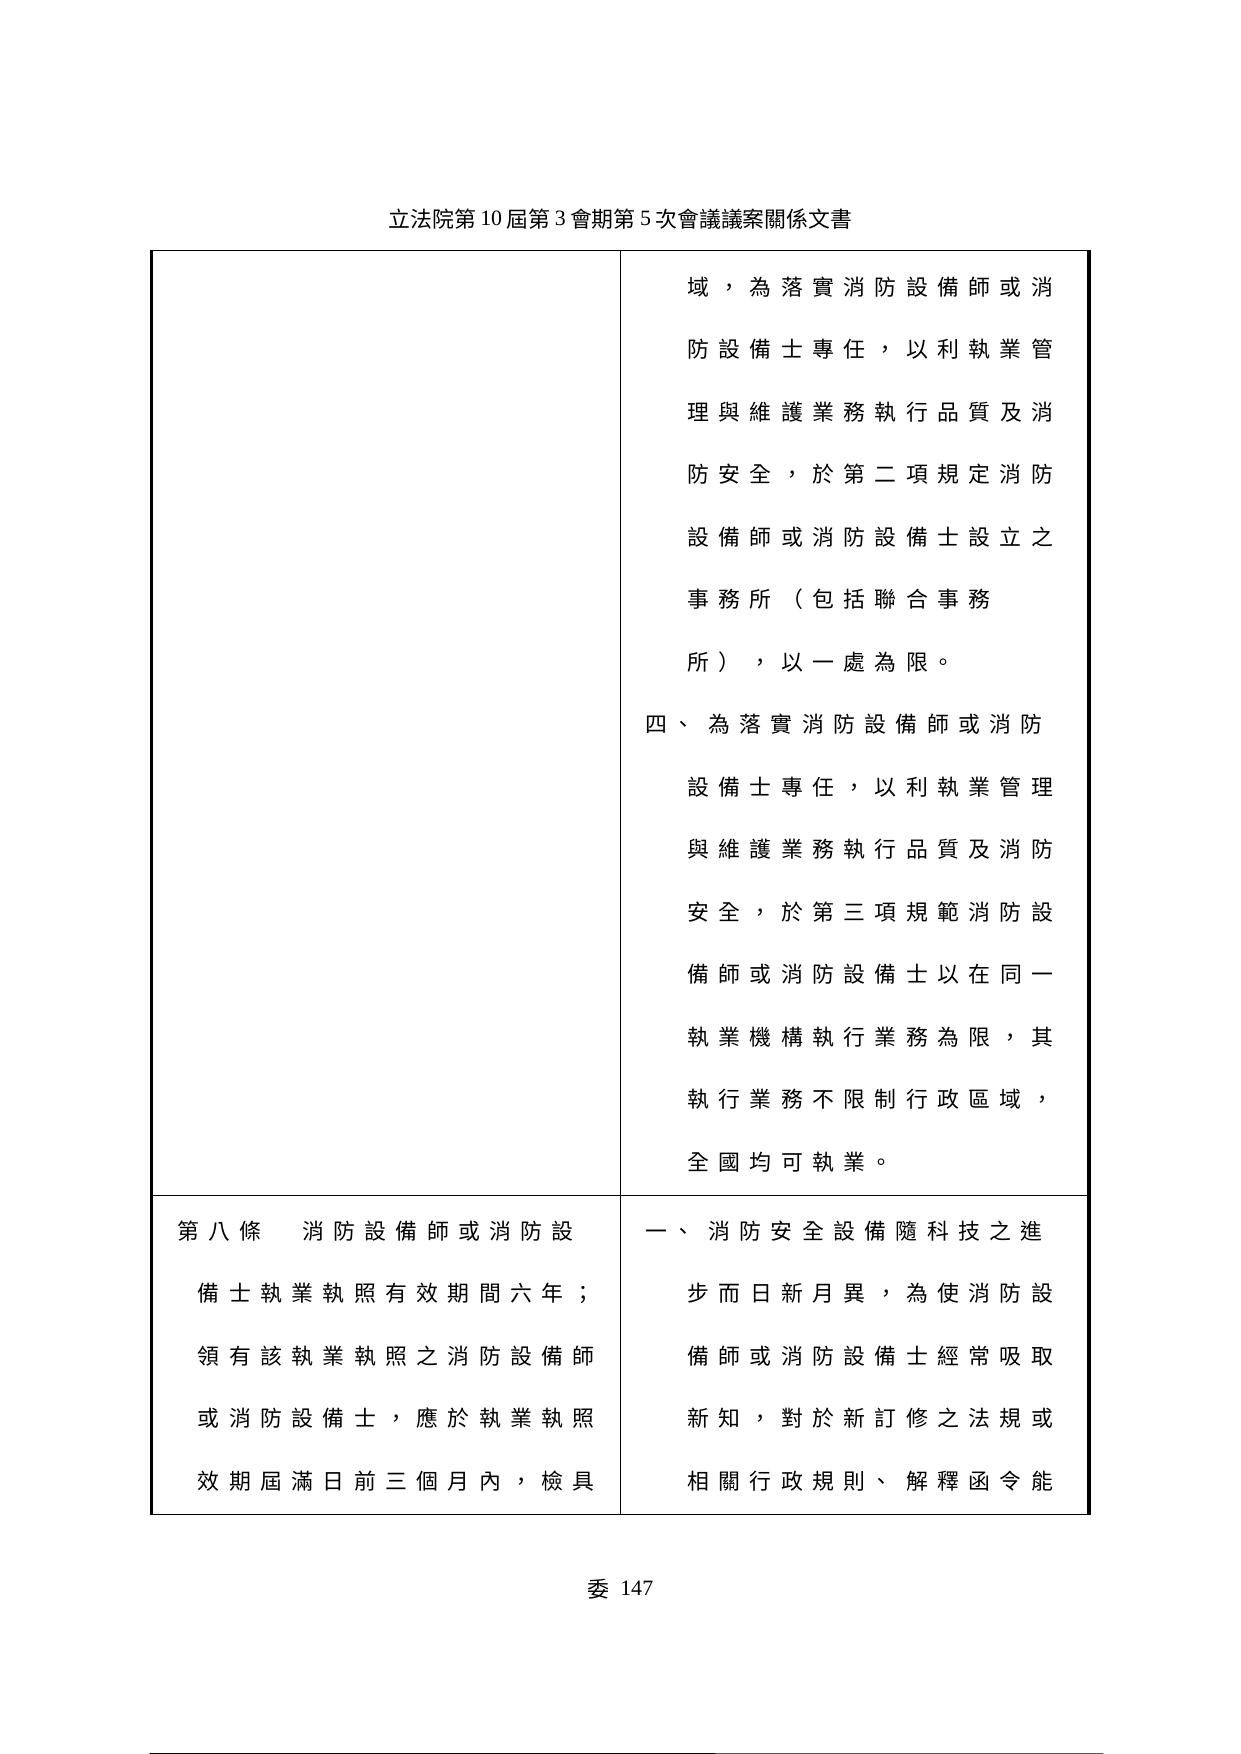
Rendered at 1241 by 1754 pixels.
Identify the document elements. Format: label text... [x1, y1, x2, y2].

table_cell 域，為落實消防設備師或消防設備士專任，以利執業管理與維護業務執行品質及消防安全，於第二項規定消防設備師或消防設備士設立之事務所（包括聯合事務所），以一處為限。 四、為落實消防設備師或消防設備士專任，以利執業管理與維護業務執行品質及消防安全，於第三項規範消防設備師或消防設備士以在同一執業機構執行業務為限，其執行業務不限制行政區域，全國均可執業。 [621, 251, 1087, 1194]
table_cell 第八條 消防設備師或消防設備士執業執照有效期間六年；領有該執業執照之消防設備師或消防設備士，應於執業執照效期屆滿日前三個月內，檢具 [153, 1196, 620, 1514]
table_cell [153, 251, 620, 1194]
table_cell 一、消防安全設備隨科技之進步而日新月異，為使消防設備師或消防設備士經常吸取新知，對於新訂修之法規或相關行政規則、解釋函令能 [621, 1196, 1087, 1514]
